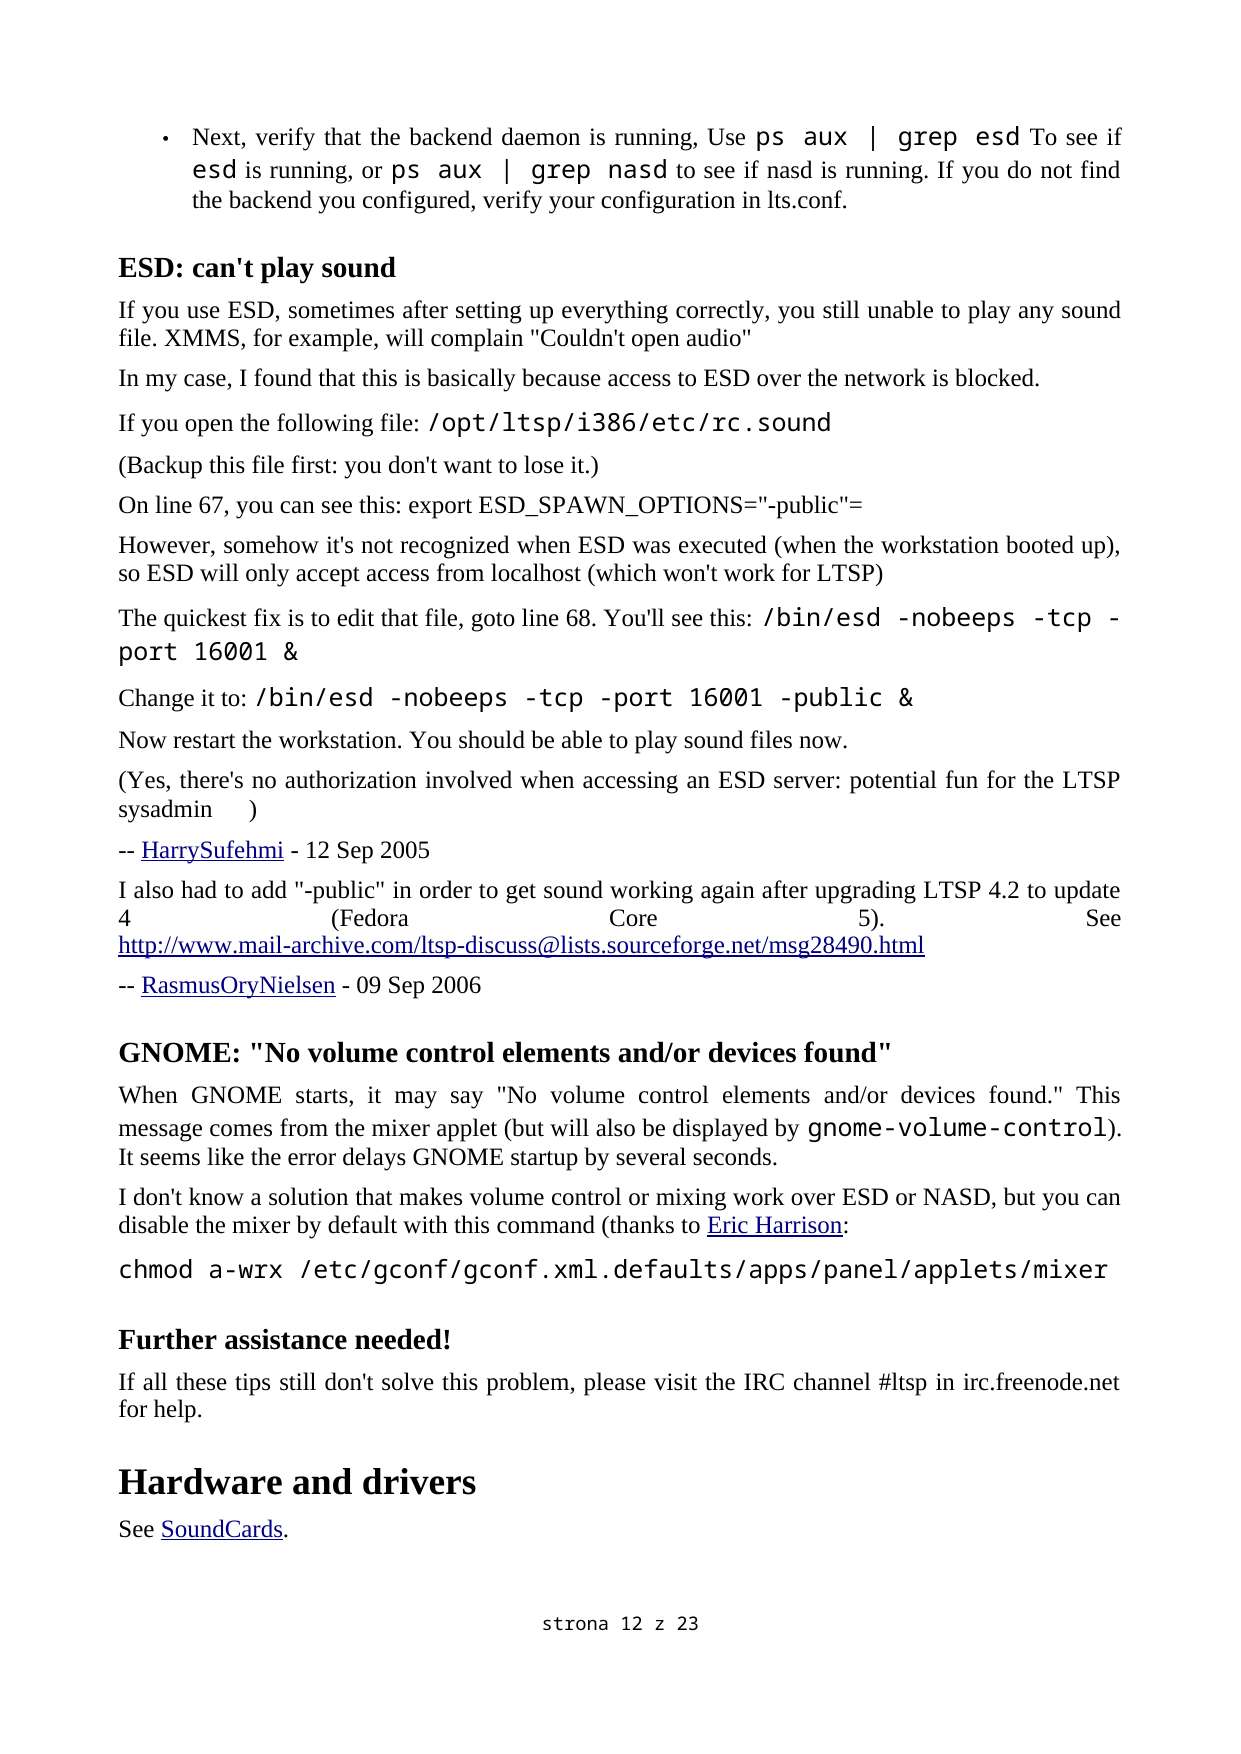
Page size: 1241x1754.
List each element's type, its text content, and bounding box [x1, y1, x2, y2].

text -- RasmusOryNielsen - 09 Sep 2006 [118, 972, 1122, 999]
text When GNOME starts, it may say "No volume control elements and/or devices found." This message comes from the mixer applet (but will also be displayed by gnome-volume-control). It seems like the error delays GNOME startup by several seconds. [118, 1082, 1122, 1171]
text (Yes, there's no authorization involved when accessing an ESD server: potential fun for the LTSP sysadmin ) [118, 767, 1122, 823]
text -- HarrySufehmi - 12 Sep 2005 [118, 836, 1122, 863]
text chmod a-wrx /etc/gconf/gconf.xml.defaults/apps/panel/applets/mixer [118, 1251, 1122, 1286]
subtitle Hardware and drivers [118, 1461, 1122, 1502]
subtitle Further assistance needed! [118, 1323, 1122, 1355]
subtitle ESD: can't play sound [118, 251, 1122, 284]
text I also had to add "-public" in order to get sound working again after upgrading LTSP 4.2 to update 4 (Fedora Core 5). See http://www.mail-archive.com/ltsp-discuss@lists.sourceforge.net/msg28490.html [118, 876, 1122, 959]
text In my case, I found that this is basically because access to ESD over the network is blocked. [118, 364, 1122, 392]
text If you open the following file: /opt/ltsp/i386/etc/rc.sound [118, 404, 1122, 438]
list Next, verify that the backend daemon is running, Use ps aux | grep esd To see if esd is running, or ps aux | grep nasd to see if nasd is running. If you do not find the backend you configured, verify your configuration in lts.conf. [162, 118, 1122, 214]
subtitle GNOME: "No volume control elements and/or devices found" [118, 1037, 1122, 1069]
text I don't know a solution that makes volume control or mixing work over ESD or NASD, but you can disable the mixer by default with this command (thanks to Eric Harrison: [118, 1183, 1122, 1239]
text On line 67, you can see this: export ESD_SPAWN_OPTIONS="-public"= [118, 491, 1122, 519]
text The quickest fix is to edit that file, goto line 68. You'll see this: /bin/esd -nobeeps -tcp -port 16001 & [118, 599, 1122, 667]
text However, somehow it's not recognized when ESD was executed (when the workstation booted up), so ESD will only accept access from localhost (which won't work for LTSP) [118, 531, 1122, 587]
text Now restart the workstation. You should be able to play sound files now. [118, 726, 1122, 754]
text See SoundCards. [118, 1515, 1122, 1542]
text If all these tips still don't solve this problem, please visit the IRC channel #ltsp in irc.freenode.net for help. [118, 1368, 1122, 1423]
text (Backup this file first: you don't want to lose it.) [118, 451, 1122, 479]
text If you use ESD, sometimes after setting up everything correctly, you still unable to play any sound file. XMMS, for example, will complain "Couldn't open audio" [118, 296, 1122, 352]
text Change it to: /bin/esd -nobeeps -tcp -port 16001 -public & [118, 680, 1122, 714]
